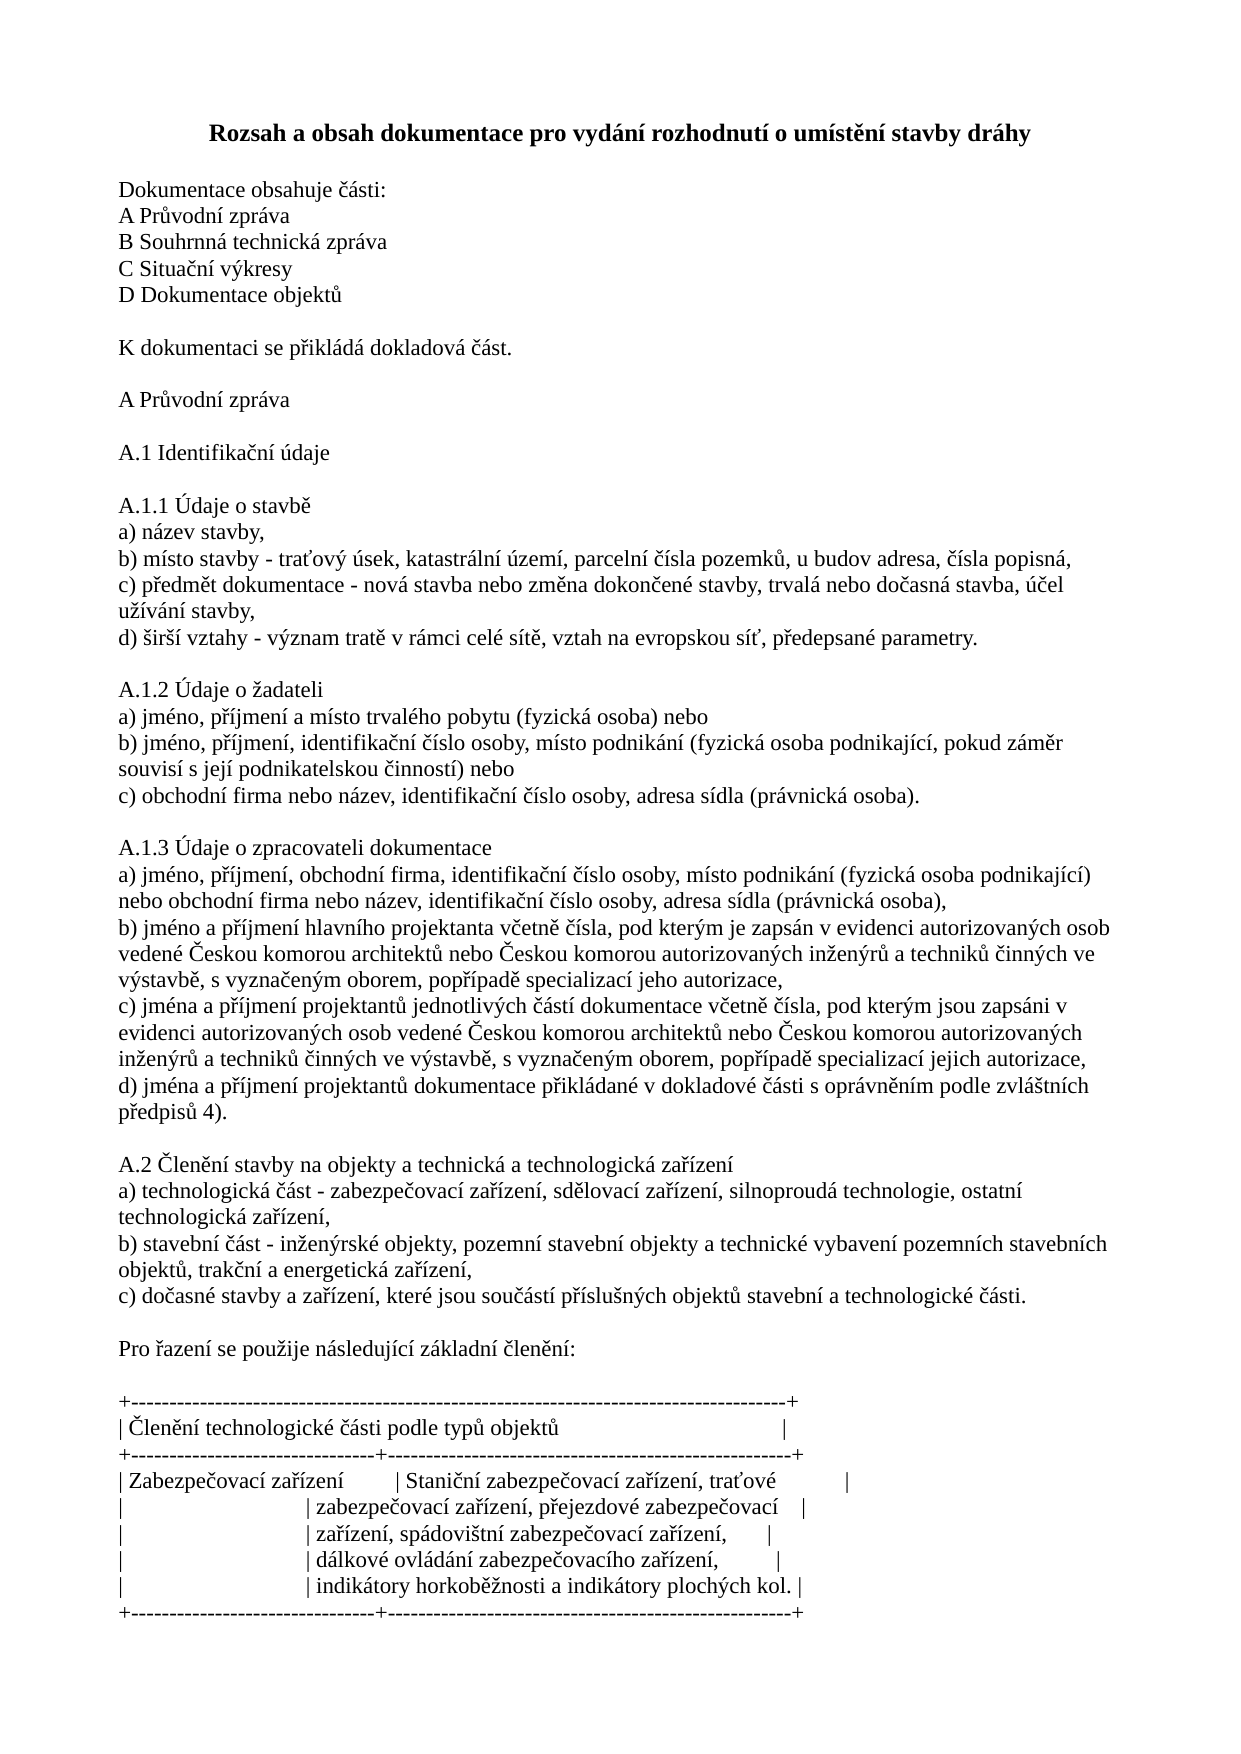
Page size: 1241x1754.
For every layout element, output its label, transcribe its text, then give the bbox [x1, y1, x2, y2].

text d) jména a příjmení projektantů dokumentace přikládané v dokladové části s oprávněním podle zvláštních předpisů 4). [118, 1072, 1122, 1124]
text A.1.3 Údaje o zpracovateli dokumentace [118, 834, 1122, 861]
text a) jméno, příjmení, obchodní firma, identifikační číslo osoby, místo podnikání (fyzická osoba podnikající) nebo obchodní firma nebo název, identifikační číslo osoby, adresa sídla (právnická osoba), [118, 861, 1122, 913]
text A.1.1 Údaje o stavbě [118, 492, 1122, 518]
text | | indikátory horkoběžnosti a indikátory plochých kol. | [118, 1572, 1122, 1599]
text +--------------------------------------------------------------------------------------+ [118, 1388, 1122, 1414]
text b) jméno, příjmení, identifikační číslo osoby, místo podnikání (fyzická osoba podnikající, pokud záměr souvisí s její podnikatelskou činností) nebo [118, 729, 1122, 782]
text b) místo stavby - traťový úsek, katastrální území, parcelní čísla pozemků, u budov adresa, čísla popisná, [118, 544, 1122, 571]
text b) stavební část - inženýrské objekty, pozemní stavební objekty a technické vybavení pozemních stavebních objektů, trakční a energetická zařízení, [118, 1230, 1122, 1282]
text A Průvodní zpráva [118, 202, 1122, 228]
text +--------------------------------+-----------------------------------------------------+ [118, 1441, 1122, 1467]
text c) obchodní firma nebo název, identifikační číslo osoby, adresa sídla (právnická osoba). [118, 782, 1122, 808]
text Dokumentace obsahuje části: [118, 176, 1122, 202]
text c) předmět dokumentace - nová stavba nebo změna dokončené stavby, trvalá nebo dočasná stavba, účel užívání stavby, [118, 571, 1122, 624]
text | | zařízení, spádovištní zabezpečovací zařízení, | [118, 1520, 1122, 1546]
text c) jména a příjmení projektantů jednotlivých částí dokumentace včetně čísla, pod kterým jsou zapsáni v evidenci autorizovaných osob vedené Českou komorou architektů nebo Českou komorou autorizovaných inženýrů a techniků činných ve výstavbě, s vyznačeným oborem, popřípadě specializací jejich autorizace, [118, 993, 1122, 1072]
text d) širší vztahy - význam tratě v rámci celé sítě, vztah na evropskou síť, předepsané parametry. [118, 624, 1122, 650]
text | Členění technologické části podle typů objektů | [118, 1414, 1122, 1441]
text a) název stavby, [118, 518, 1122, 544]
text +--------------------------------+-----------------------------------------------------+ [118, 1599, 1122, 1625]
text c) dočasné stavby a zařízení, které jsou součástí příslušných objektů stavební a technologické části. [118, 1282, 1122, 1309]
text K dokumentaci se přikládá dokladová část. [118, 334, 1122, 360]
text a) jméno, příjmení a místo trvalého pobytu (fyzická osoba) nebo [118, 703, 1122, 729]
text A Průvodní zpráva [118, 386, 1122, 413]
text A.1.2 Údaje o žadateli [118, 676, 1122, 703]
text B Souhrnná technická zpráva [118, 228, 1122, 255]
text b) jméno a příjmení hlavního projektanta včetně čísla, pod kterým je zapsán v evidenci autorizovaných osob vedené Českou komorou architektů nebo Českou komorou autorizovaných inženýrů a techniků činných ve výstavbě, s vyznačeným oborem, popřípadě specializací jeho autorizace, [118, 913, 1122, 993]
text Rozsah a obsah dokumentace pro vydání rozhodnutí o umístění stavby dráhy [118, 118, 1122, 147]
text a) technologická část - zabezpečovací zařízení, sdělovací zařízení, silnoproudá technologie, ostatní technologická zařízení, [118, 1177, 1122, 1230]
text Pro řazení se použije následující základní členění: [118, 1335, 1122, 1362]
text D Dokumentace objektů [118, 281, 1122, 307]
text | | dálkové ovládání zabezpečovacího zařízení, | [118, 1546, 1122, 1572]
text C Situační výkresy [118, 255, 1122, 281]
text A.1 Identifikační údaje [118, 439, 1122, 466]
text | | zabezpečovací zařízení, přejezdové zabezpečovací | [118, 1493, 1122, 1520]
text | Zabezpečovací zařízení | Staniční zabezpečovací zařízení, traťové | [118, 1467, 1122, 1493]
text A.2 Členění stavby na objekty a technická a technologická zařízení [118, 1151, 1122, 1177]
